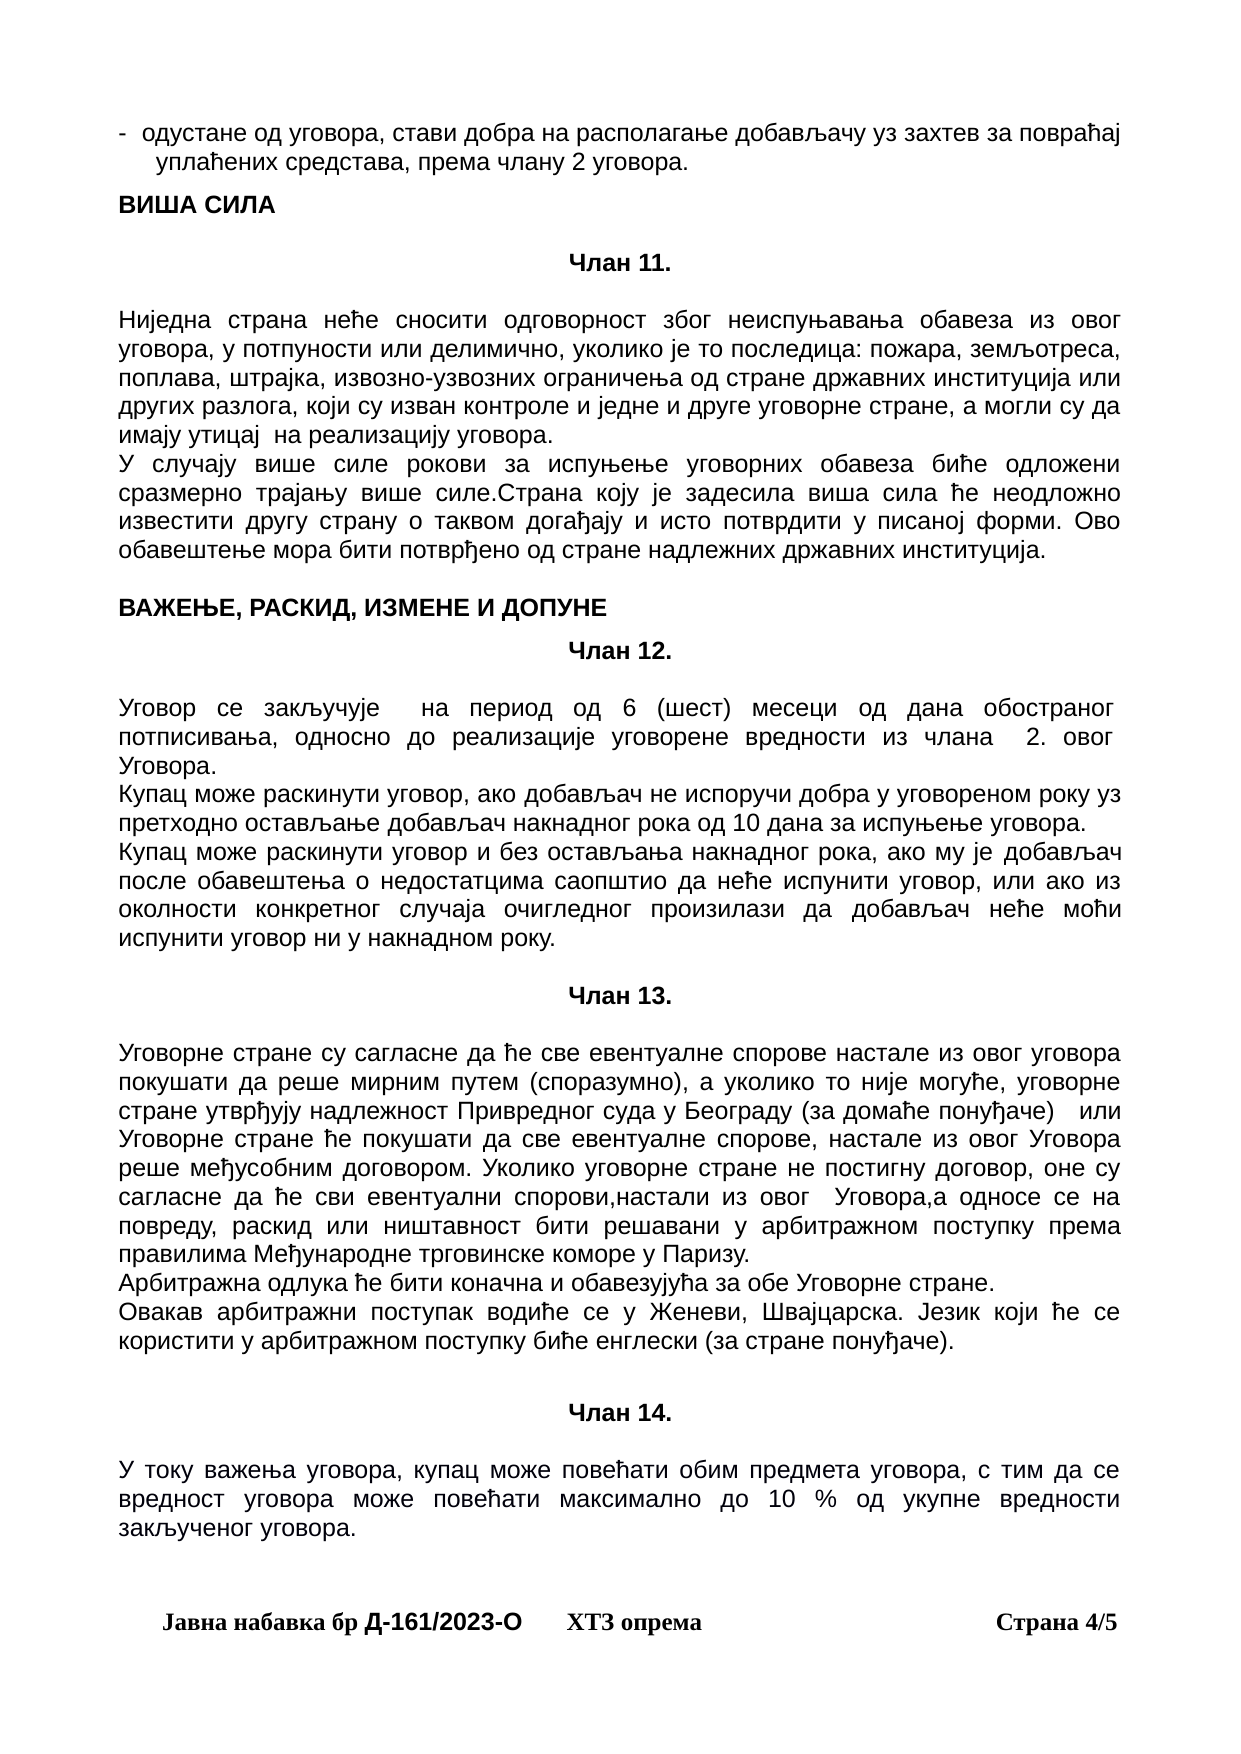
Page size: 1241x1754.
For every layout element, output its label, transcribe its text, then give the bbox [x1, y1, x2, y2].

text Члан 11. [118, 247, 1122, 276]
list одустане од уговора, стави добра на располагање добављачу уз захтев за повраћај уплаћених средстава, према члану 2 уговора. [118, 118, 1122, 176]
text Арбитражна одлука ће бити коначна и обавезујућа за обе Уговорне стране. [118, 1268, 1122, 1297]
text ВИША СИЛА [118, 190, 1122, 219]
text Члан 13. [118, 981, 1122, 1009]
text Члан 12. [118, 636, 1122, 664]
text Уговорне стране су сагласне да ће све евентуалне спорове настале из овог уговора покушати да реше мирним путем (споразумно), а уколико то није могуће, уговорне стране утврђују надлежност Привредног суда у Београду (за домаће понуђаче) или Уговорне стране ће покушати да све евентуалне спорове, настале из овог Уговора реше међусобним договором. Уколико уговорне стране не постигну договор, оне су сагласне да ће сви евентуални спорови,настали из овог Уговора,а односе се на повреду, раскид или ништавност бити решавани у арбитражном поступку према правилима Међународне трговинске коморе у Паризу. [118, 1038, 1122, 1268]
text ВАЖЕЊЕ, РАСКИД, ИЗМЕНЕ И ДОПУНЕ [118, 592, 1122, 621]
text Купац може раскинути уговор и без остављања накнадног рока, ако му је добављач после обавештења о недостатцима саопштио да неће испунити уговор, или ако из околности конкретног случаја очигледног произилази да добављач неће моћи испунити уговор ни у накнадном року. [118, 837, 1122, 952]
text Члан 14. [118, 1397, 1122, 1426]
text Купац може раскинути уговор, ако добављач не испоручи добра у уговореном року уз претходно остављање добављач накнадног рока од 10 дана за испуњење уговора. [118, 779, 1122, 837]
text Ниједна страна неће сносити одговорност због неиспуњавања обавеза из овог уговора, у потпуности или делимично, уколико је то последица: пожара, земљотреса, поплава, штрајка, извозно-узвозних ограничења од стране државних институција или других разлога, који су изван контроле и једне и друге уговорне стране, а могли су да имају утицај на реализацију уговора. [118, 305, 1122, 449]
text Овакав арбитражни поступак водиће се у Женеви, Швајцарска. Језик који ће се користити у арбитражном поступку биће енглески (за стране понуђаче). [118, 1297, 1122, 1354]
text У току важења уговора, купац може повећати обим предмета уговора, с тим да се вредност уговора може повећати максимално до 10 % од укупне вредности закљученог уговора. [118, 1455, 1122, 1541]
text Уговор се закључује на период од 6 (шест) месеци од дана обостраног потписивања, односно до реализације уговорене вредности из члана 2. овог Уговора. [118, 693, 1114, 779]
text У случају више силе рокови за испуњење уговорних обавеза биће одложени сразмерно трајању више силе.Страна коју је задесила виша сила ће неодложно известити другу страну о таквом догађају и исто потврдити у писаној форми. Ово обавештење мора бити потврђено од стране надлежних државних институција. [118, 449, 1122, 564]
